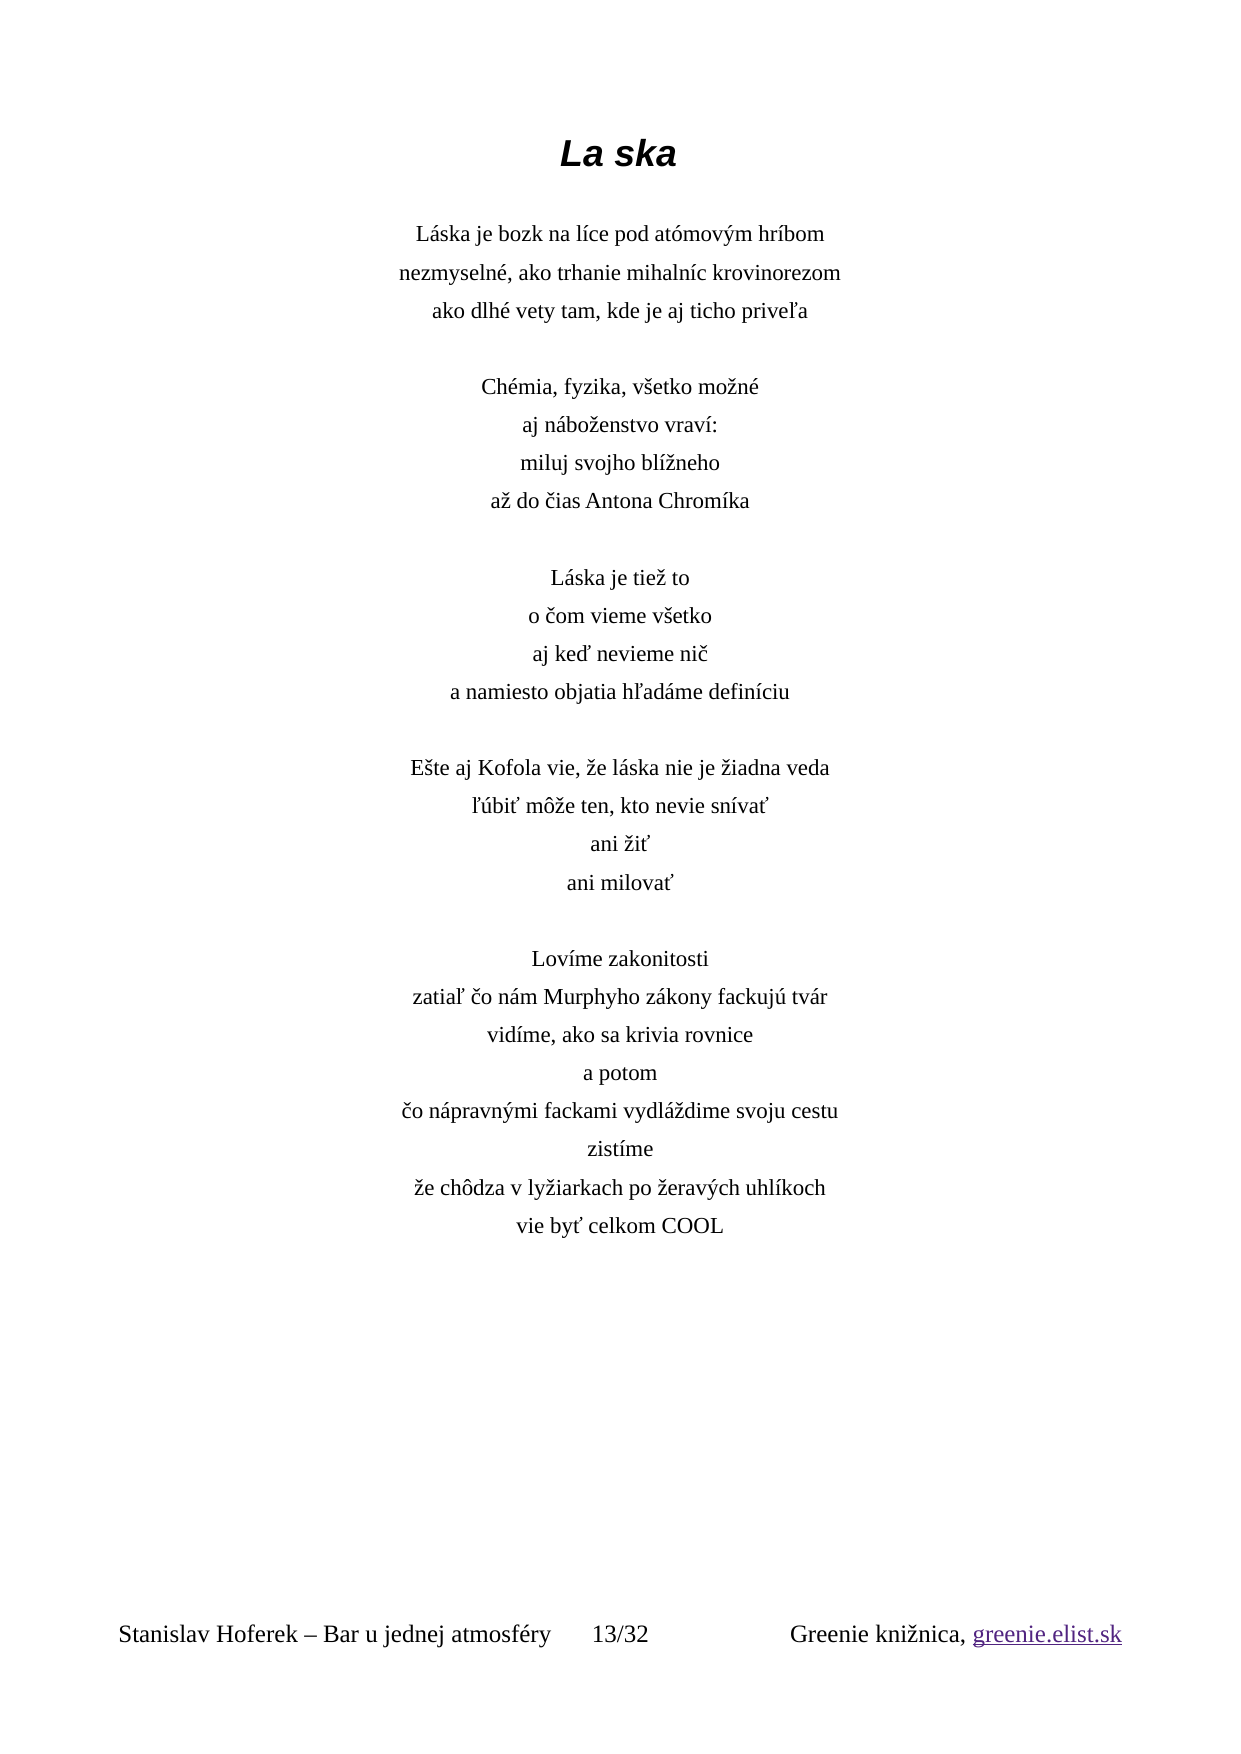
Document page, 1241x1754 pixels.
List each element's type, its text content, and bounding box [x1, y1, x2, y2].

text Lovíme zakonitosti [106, 945, 1134, 971]
text ani milovať [106, 869, 1134, 895]
text že chôdza v lyžiarkach po žeravých uhlíkoch [106, 1174, 1134, 1200]
text Láska je bozk na líce pod atómovým hríbom [106, 221, 1134, 247]
text ľúbiť môže ten, kto nevie snívať [106, 792, 1134, 819]
text a namiesto objatia hľadáme definíciu [106, 678, 1134, 704]
text a potom [106, 1059, 1134, 1086]
text Ešte aj Kofola vie, že láska nie je žiadna veda [106, 754, 1134, 781]
text čo nápravnými fackami vydláždime svoju cestu [106, 1097, 1134, 1124]
text Chémia, fyzika, všetko možné [106, 373, 1134, 399]
text vie byť celkom COOL [106, 1212, 1134, 1238]
text o čom vieme všetko [106, 602, 1134, 628]
text miluj svojho blížneho [106, 449, 1134, 476]
text aj keď nevieme nič [106, 640, 1134, 666]
text zistíme [106, 1136, 1134, 1162]
text vidíme, ako sa krivia rovnice [106, 1021, 1134, 1047]
text až do čias Antona Chromíka [106, 487, 1134, 514]
text aj náboženstvo vraví: [106, 411, 1134, 437]
text ako dlhé vety tam, kde je aj ticho priveľa [106, 297, 1134, 323]
text zatiaľ čo nám Murphyho zákony fackujú tvár [106, 983, 1134, 1009]
text Láska je tiež to [106, 564, 1134, 590]
subtitle La ska [106, 131, 1134, 174]
text ani žiť [106, 831, 1134, 857]
text nezmyselné, ako trhanie mihalníc krovinorezom [106, 259, 1134, 285]
